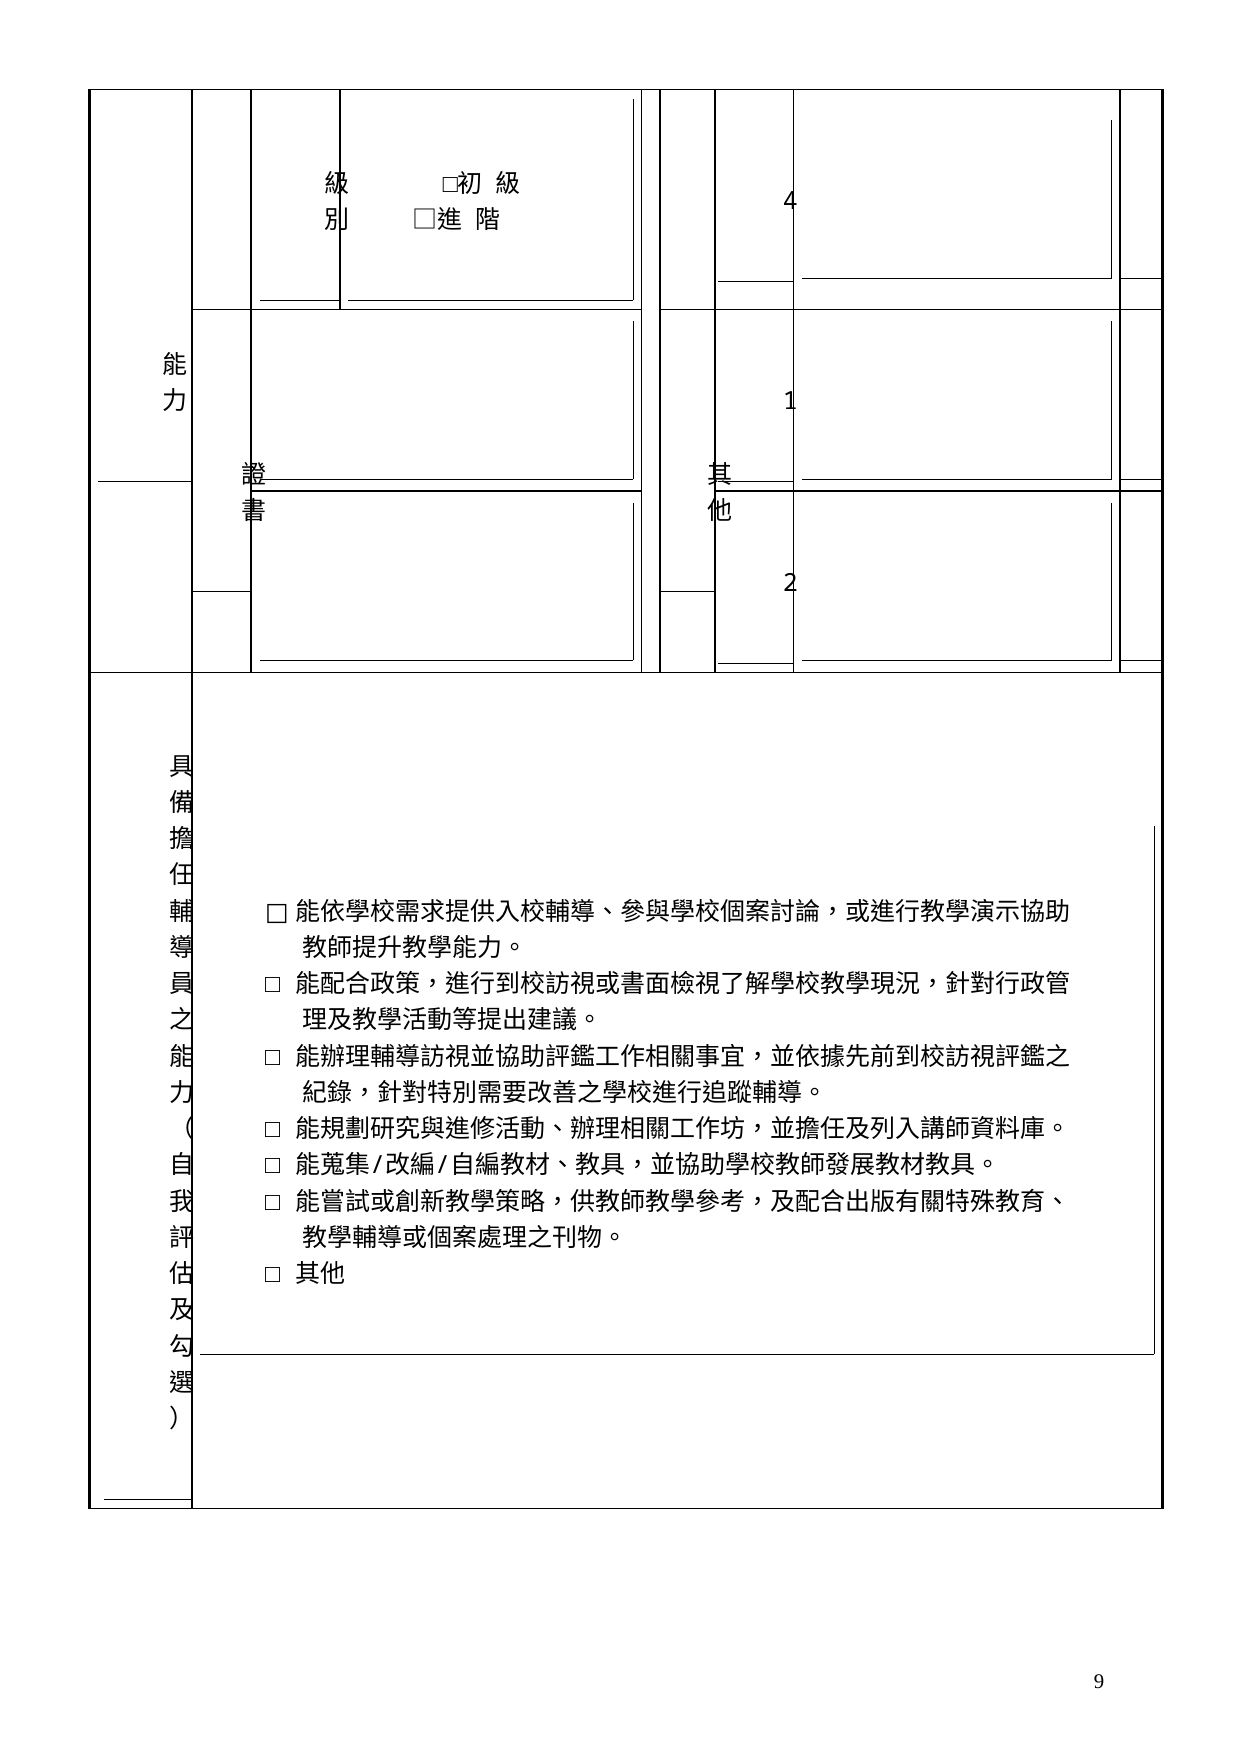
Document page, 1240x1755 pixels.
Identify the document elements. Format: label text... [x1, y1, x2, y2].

table_cell [1121, 279, 1161, 308]
table_cell 證書 [193, 310, 250, 591]
table_cell 具備擔任輔導員之能力 （自我評估及勾選） [91, 673, 191, 1508]
table_cell [252, 492, 641, 671]
table_cell [642, 90, 659, 671]
table_cell 證書 [193, 592, 250, 671]
table_cell 1 [716, 310, 793, 481]
table_cell [1121, 310, 1161, 479]
table_cell 能力 [91, 90, 191, 671]
table_cell [1121, 90, 1161, 278]
table_cell 2 [716, 492, 793, 671]
table_cell [794, 492, 1119, 671]
table_cell □初 級 □進 階 [341, 90, 641, 308]
table_cell 級別 [252, 90, 339, 308]
table_cell [1121, 661, 1161, 671]
table_cell [794, 90, 1119, 308]
table_cell 其 他 [661, 592, 714, 671]
table_cell [1121, 480, 1161, 490]
table_cell [252, 310, 641, 490]
table_cell 1 [716, 480, 793, 490]
table_cell 檢測 [193, 90, 250, 308]
table_cell 其 他 [661, 310, 714, 591]
table_cell [1121, 492, 1161, 660]
table_cell 4 [716, 90, 793, 308]
table_cell [794, 310, 1119, 490]
table_cell □ 能依學校需求提供入校輔導、參與學校個案討論，或進行教學演示協助教師提升教學能力。 □ 能配合政策，進行到校訪視或書面檢視了解學校教學現況，針對行政管理及教學活動等提出建議。 □ 能辦理輔導訪視並協助評鑑工作相關事宜，並依據先前到校訪視評鑑之紀錄，針對特別需要改善之學校進行追蹤輔導。 □ 能規劃研究與進修活動、辦理相關工作坊，並擔任及列入講師資料庫。 □ 能蒐集/改編/自編教材、教具，並協助學校教師發展教材教具。 □ 能嘗試或創新教學策略，供教師教學參考，及配合出版有關特殊教育、教學輔導或個案處理之刊物。 □ 其他 [193, 673, 1161, 1508]
table_cell 參 加 獎 [661, 90, 714, 308]
